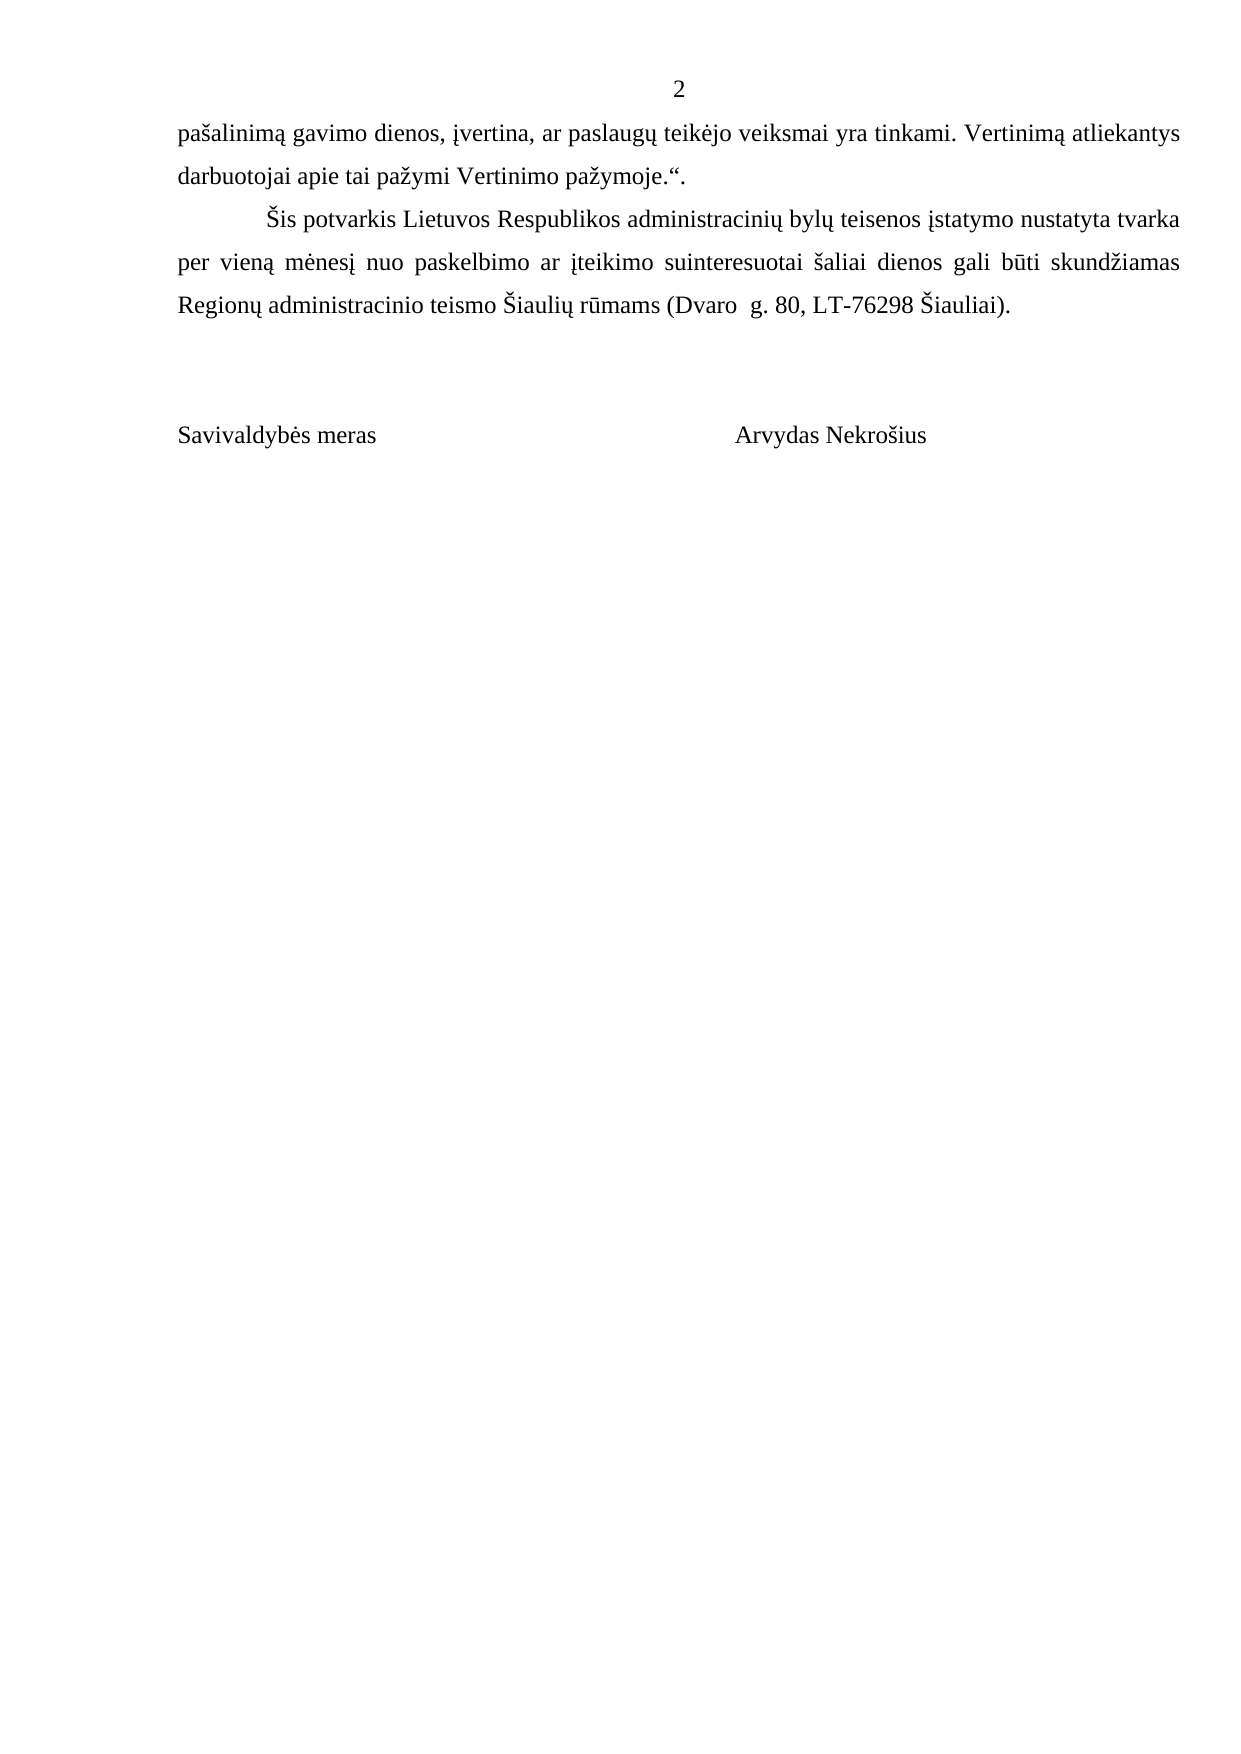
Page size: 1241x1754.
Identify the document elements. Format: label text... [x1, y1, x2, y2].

text Savivaldybės meras Arvydas Nekrošius [177, 420, 1181, 449]
text Šis potvarkis Lietuvos Respublikos administracinių bylų teisenos įstatymo nustatyta tvarka per vieną mėnesį nuo paskelbimo ar įteikimo suinteresuotai šaliai dienos gali būti skundžiamas Regionų administracinio teismo Šiaulių rūmams (Dvaro g. 80, LT-76298 Šiauliai). [177, 204, 1181, 319]
text pašalinimą gavimo dienos, įvertina, ar paslaugų teikėjo veiksmai yra tinkami. Vertinimą atliekantys darbuotojai apie tai pažymi Vertinimo pažymoje.“. [177, 118, 1181, 190]
